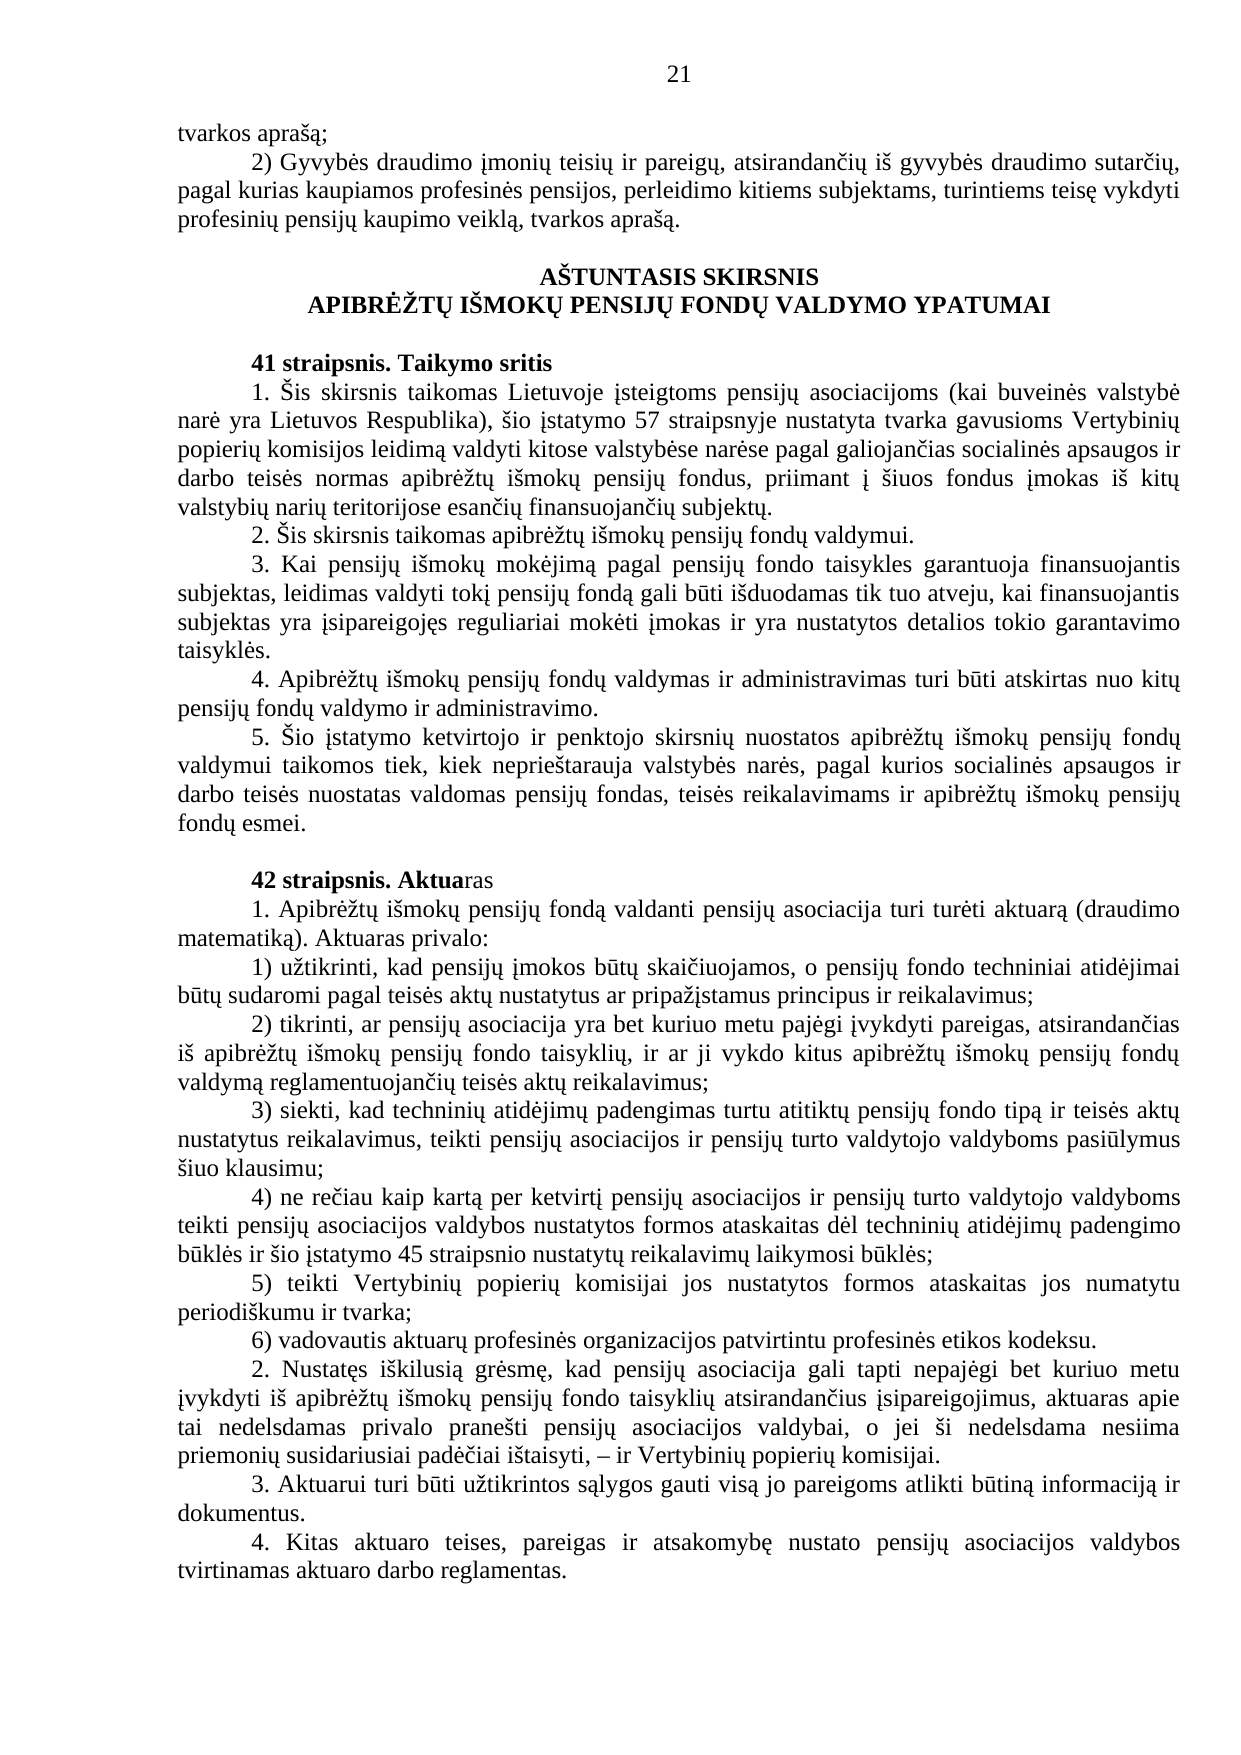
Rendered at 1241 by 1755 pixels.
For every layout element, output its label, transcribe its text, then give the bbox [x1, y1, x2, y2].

text 41 straipsnis. Taikymo sritis [177, 348, 1181, 377]
text 3) siekti, kad techninių atidėjimų padengimas turtu atitiktų pensijų fondo tipą ir teisės aktų nustatytus reikalavimus, teikti pensijų asociacijos ir pensijų turto valdytojo valdyboms pasiūlymus šiuo klausimu; [177, 1096, 1181, 1182]
text tvarkos aprašą; [177, 118, 1181, 147]
text 1. Šis skirsnis taikomas Lietuvoje įsteigtoms pensijų asociacijoms (kai buveinės valstybė narė yra Lietuvos Respublika), šio įstatymo 57 straipsnyje nustatyta tvarka gavusioms Vertybinių popierių komisijos leidimą valdyti kitose valstybėse narėse pagal galiojančias socialinės apsaugos ir darbo teisės normas apibrėžtų išmokų pensijų fondus, priimant į šiuos fondus įmokas iš kitų valstybių narių teritorijose esančių finansuojančių subjektų. [177, 377, 1181, 521]
text 1. Apibrėžtų išmokų pensijų fondą valdanti pensijų asociacija turi turėti aktuarą (draudimo matematiką). Aktuaras privalo: [177, 894, 1181, 952]
text 6) vadovautis aktuarų profesinės organizacijos patvirtintu profesinės etikos kodeksu. [177, 1326, 1181, 1354]
text 4. Apibrėžtų išmokų pensijų fondų valdymas ir administravimas turi būti atskirtas nuo kitų pensijų fondų valdymo ir administravimo. [177, 664, 1181, 722]
text 4. Kitas aktuaro teises, pareigas ir atsakomybę nustato pensijų asociacijos valdybos tvirtinamas aktuaro darbo reglamentas. [177, 1527, 1181, 1584]
text APIBRĖŽTŲ IŠMOKŲ PENSIJŲ FONDŲ VALDYMO YPATUMAI [177, 291, 1181, 319]
text 2) tikrinti, ar pensijų asociacija yra bet kuriuo metu pajėgi įvykdyti pareigas, atsirandančias iš apibrėžtų išmokų pensijų fondo taisyklių, ir ar ji vykdo kitus apibrėžtų išmokų pensijų fondų valdymą reglamentuojančių teisės aktų reikalavimus; [177, 1009, 1181, 1096]
text 2. Šis skirsnis taikomas apibrėžtų išmokų pensijų fondų valdymui. [177, 521, 1181, 549]
text 3. Kai pensijų išmokų mokėjimą pagal pensijų fondo taisykles garantuoja finansuojantis subjektas, leidimas valdyti tokį pensijų fondą gali būti išduodamas tik tuo atveju, kai finansuojantis subjektas yra įsipareigojęs reguliariai mokėti įmokas ir yra nustatytos detalios tokio garantavimo taisyklės. [177, 549, 1181, 664]
text 42 straipsnis. Aktuaras [177, 866, 1181, 894]
text 1) užtikrinti, kad pensijų įmokos būtų skaičiuojamos, o pensijų fondo techniniai atidėjimai būtų sudaromi pagal teisės aktų nustatytus ar pripažįstamus principus ir reikalavimus; [177, 952, 1181, 1009]
text 4) ne rečiau kaip kartą per ketvirtį pensijų asociacijos ir pensijų turto valdytojo valdyboms teikti pensijų asociacijos valdybos nustatytos formos ataskaitas dėl techninių atidėjimų padengimo būklės ir šio įstatymo 45 straipsnio nustatytų reikalavimų laikymosi būklės; [177, 1182, 1181, 1268]
text 3. Aktuarui turi būti užtikrintos sąlygos gauti visą jo pareigoms atlikti būtiną informaciją ir dokumentus. [177, 1469, 1181, 1527]
text 2) Gyvybės draudimo įmonių teisių ir pareigų, atsirandančių iš gyvybės draudimo sutarčių, pagal kurias kaupiamos profesinės pensijos, perleidimo kitiems subjektams, turintiems teisę vykdyti profesinių pensijų kaupimo veiklą, tvarkos aprašą. [177, 147, 1181, 233]
text 2. Nustatęs iškilusią grėsmę, kad pensijų asociacija gali tapti nepajėgi bet kuriuo metu įvykdyti iš apibrėžtų išmokų pensijų fondo taisyklių atsirandančius įsipareigojimus, aktuaras apie tai nedelsdamas privalo pranešti pensijų asociacijos valdybai, o jei ši nedelsdama nesiima priemonių susidariusiai padėčiai ištaisyti, – ir Vertybinių popierių komisijai. [177, 1354, 1181, 1469]
text AŠTUNTASIS SKIRSNIS [177, 262, 1181, 291]
text 5) teikti Vertybinių popierių komisijai jos nustatytos formos ataskaitas jos numatytu periodiškumu ir tvarka; [177, 1268, 1181, 1326]
text 5. Šio įstatymo ketvirtojo ir penktojo skirsnių nuostatos apibrėžtų išmokų pensijų fondų valdymui taikomos tiek, kiek neprieštarauja valstybės narės, pagal kurios socialinės apsaugos ir darbo teisės nuostatas valdomas pensijų fondas, teisės reikalavimams ir apibrėžtų išmokų pensijų fondų esmei. [177, 722, 1181, 837]
